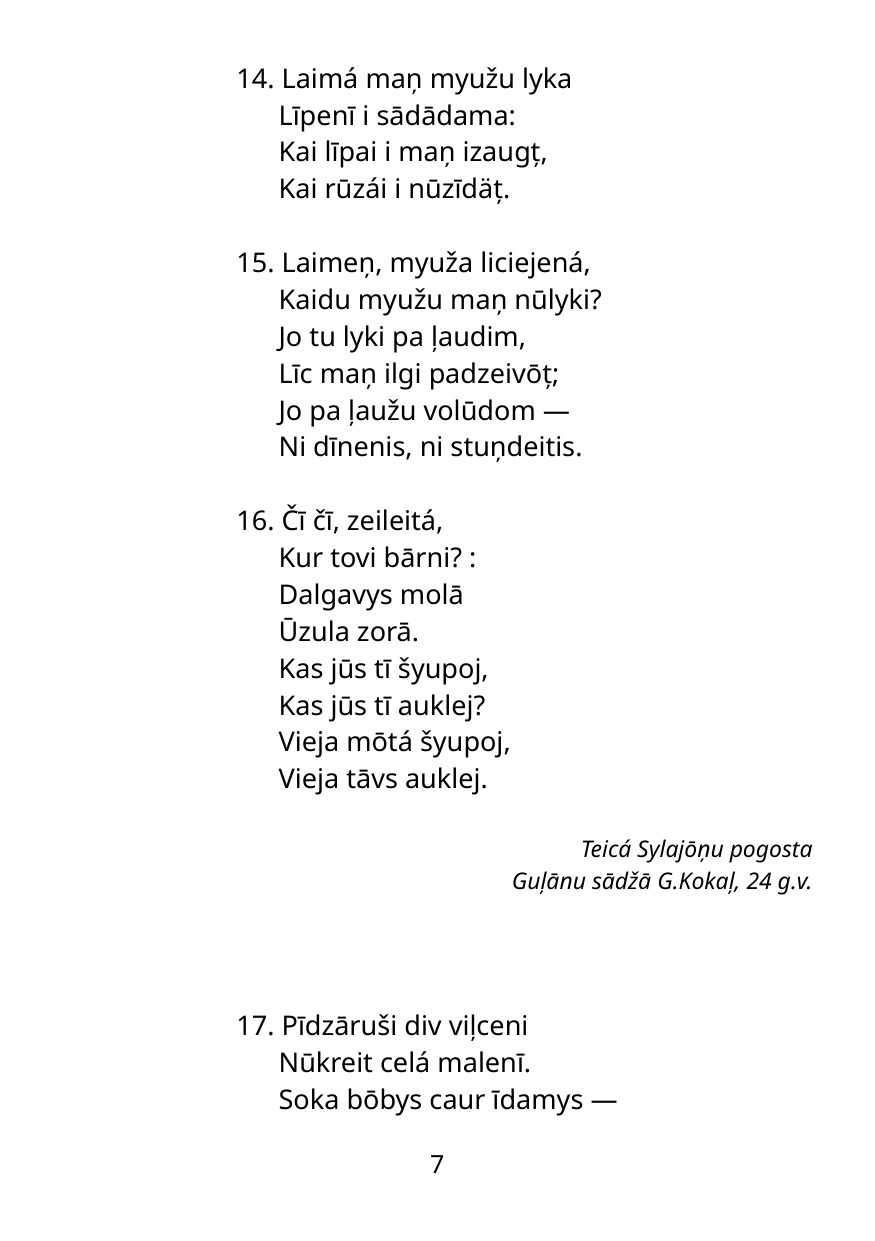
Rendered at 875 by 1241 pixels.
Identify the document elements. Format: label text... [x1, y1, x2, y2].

text Dalgavys molā [236, 575, 815, 612]
text Kas jūs tī auklej? [236, 686, 815, 723]
text Soka bōbys caur īdamys — [236, 1080, 815, 1117]
text Kas jūs tī šyupoj, [236, 649, 815, 686]
text 15. Laimeņ, myuža liciejená, [236, 243, 815, 280]
text Ni dīnenis, ni stuņdeitis. [236, 428, 815, 465]
text Kai rūzái i nūzīdäț. [236, 170, 815, 207]
text Līc maņ ilgi padzeivōț; [236, 354, 815, 391]
text Kur tovi bārni? : [236, 538, 815, 575]
text Vieja tāvs auklej. [236, 760, 815, 797]
text 14. Laimá maņ myužu lyka [236, 59, 815, 96]
text Kaidu myužu maņ nūlyki? [236, 280, 815, 317]
text 16. Čī čī, zeileitá, [236, 502, 815, 538]
text Ūzula zorā. [236, 612, 815, 649]
text 17. Pīdzāruši div viļceni [236, 1007, 815, 1043]
text Jo pa ļaužu volūdom — [236, 391, 815, 428]
text Teicá Sylajōņu pogosta [236, 833, 815, 865]
text Kai līpai i maņ izaugț, [236, 133, 815, 170]
text Līpenī i sādādama: [236, 96, 815, 133]
text Vieja mōtá šyupoj, [236, 723, 815, 760]
text Jo tu lyki pa ļaudim, [236, 317, 815, 354]
text Nūkreit celá malenī. [236, 1043, 815, 1080]
text Guļānu sādžā G.Kokaļ, 24 g.v. [236, 865, 815, 896]
